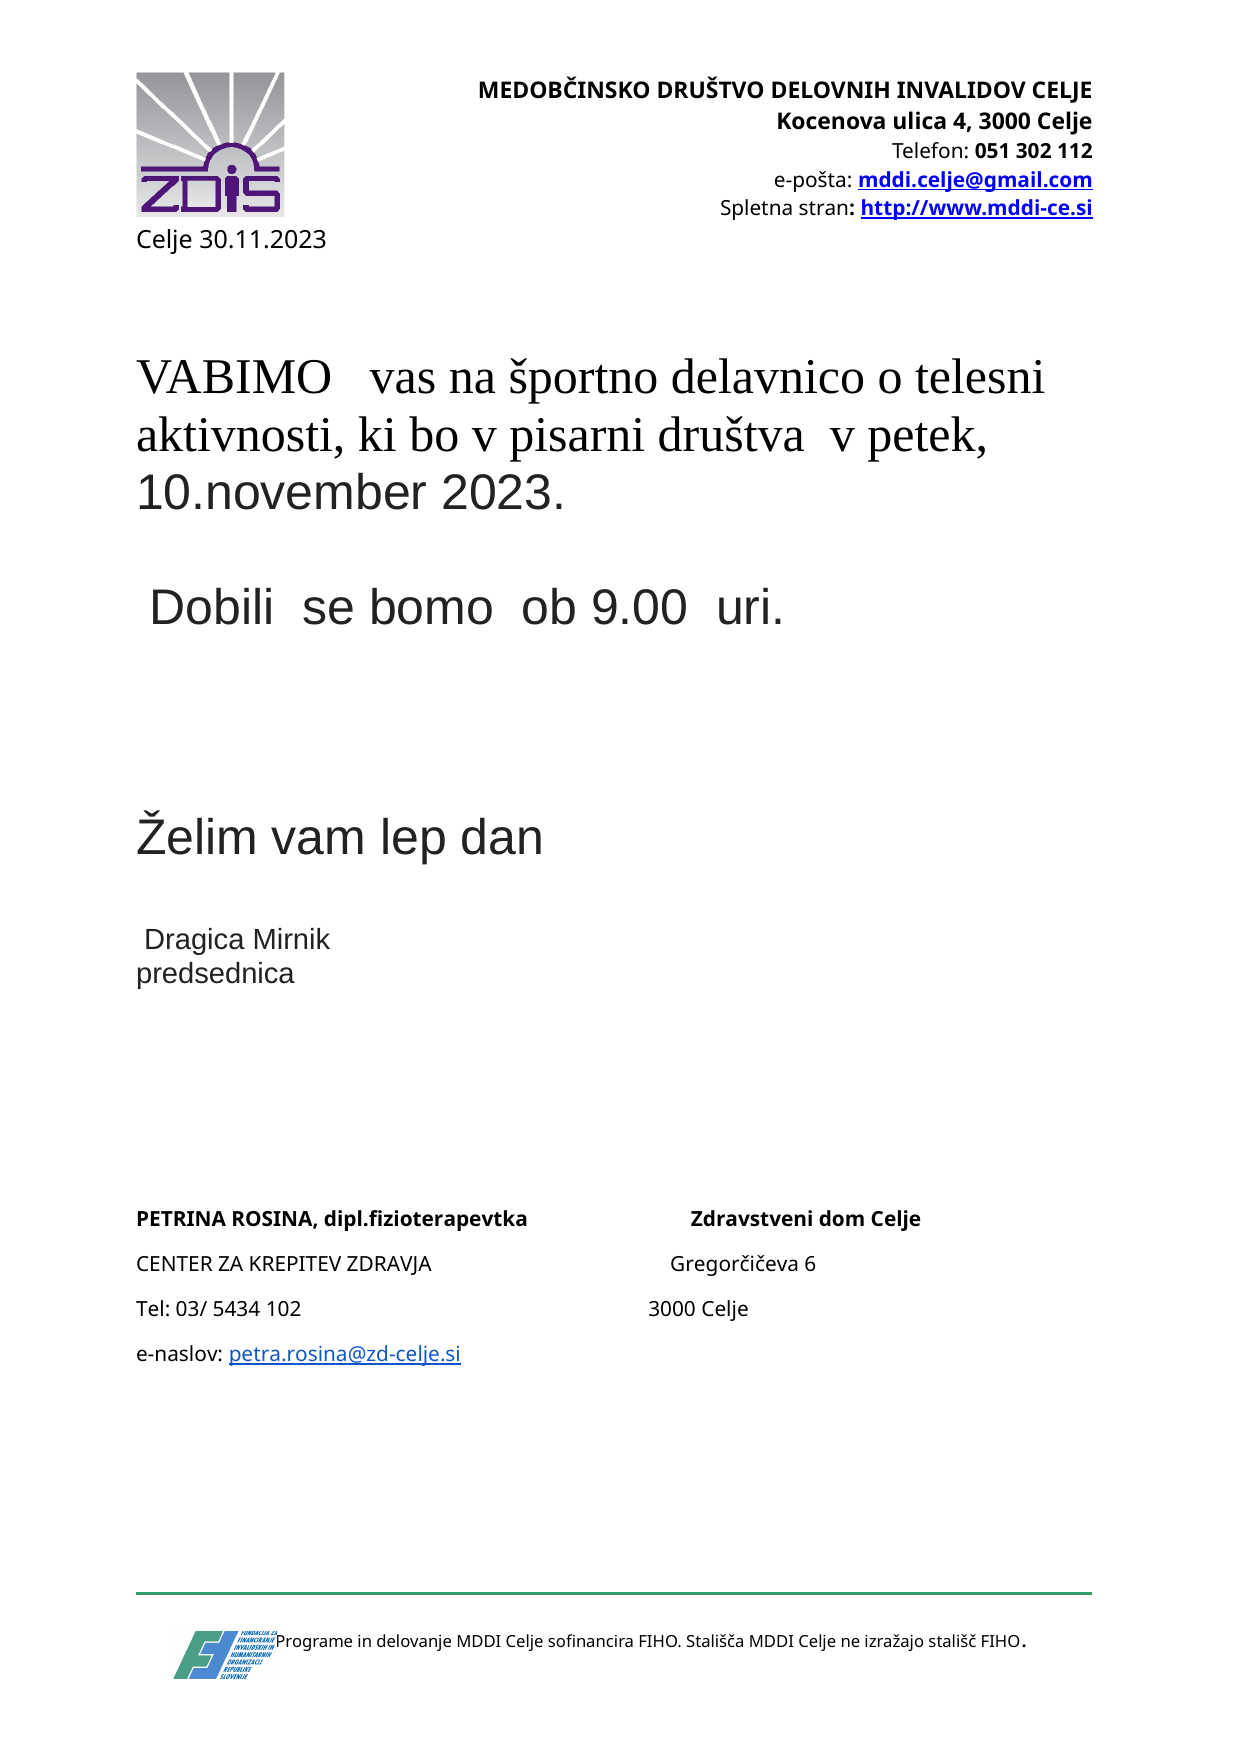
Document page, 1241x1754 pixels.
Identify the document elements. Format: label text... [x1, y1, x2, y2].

text Dragica Mirnik [136, 922, 1092, 956]
text predsednica [136, 956, 1092, 989]
text Tel: 03/ 5434 102 3000 Celje [136, 1294, 1092, 1322]
text 10.november 2023. [136, 462, 1092, 520]
text VABIMO vas na športno delavnico o telesni aktivnosti, ki bo v pisarni društva v petek, [136, 347, 1092, 462]
text Dobili se bomo ob 9.00 uri. [136, 577, 1092, 635]
text PETRINA ROSINA, dipl.fizioterapevtka Zdravstveni dom Celje [136, 1204, 1092, 1232]
text Želim vam lep dan [136, 807, 1092, 865]
text Celje 30.11.2023 [136, 222, 1092, 256]
text e-naslov: petra.rosina@zd-celje.si [136, 1339, 1092, 1368]
text CENTER ZA KREPITEV ZDRAVJA Gregorčičeva 6 [136, 1249, 1092, 1277]
